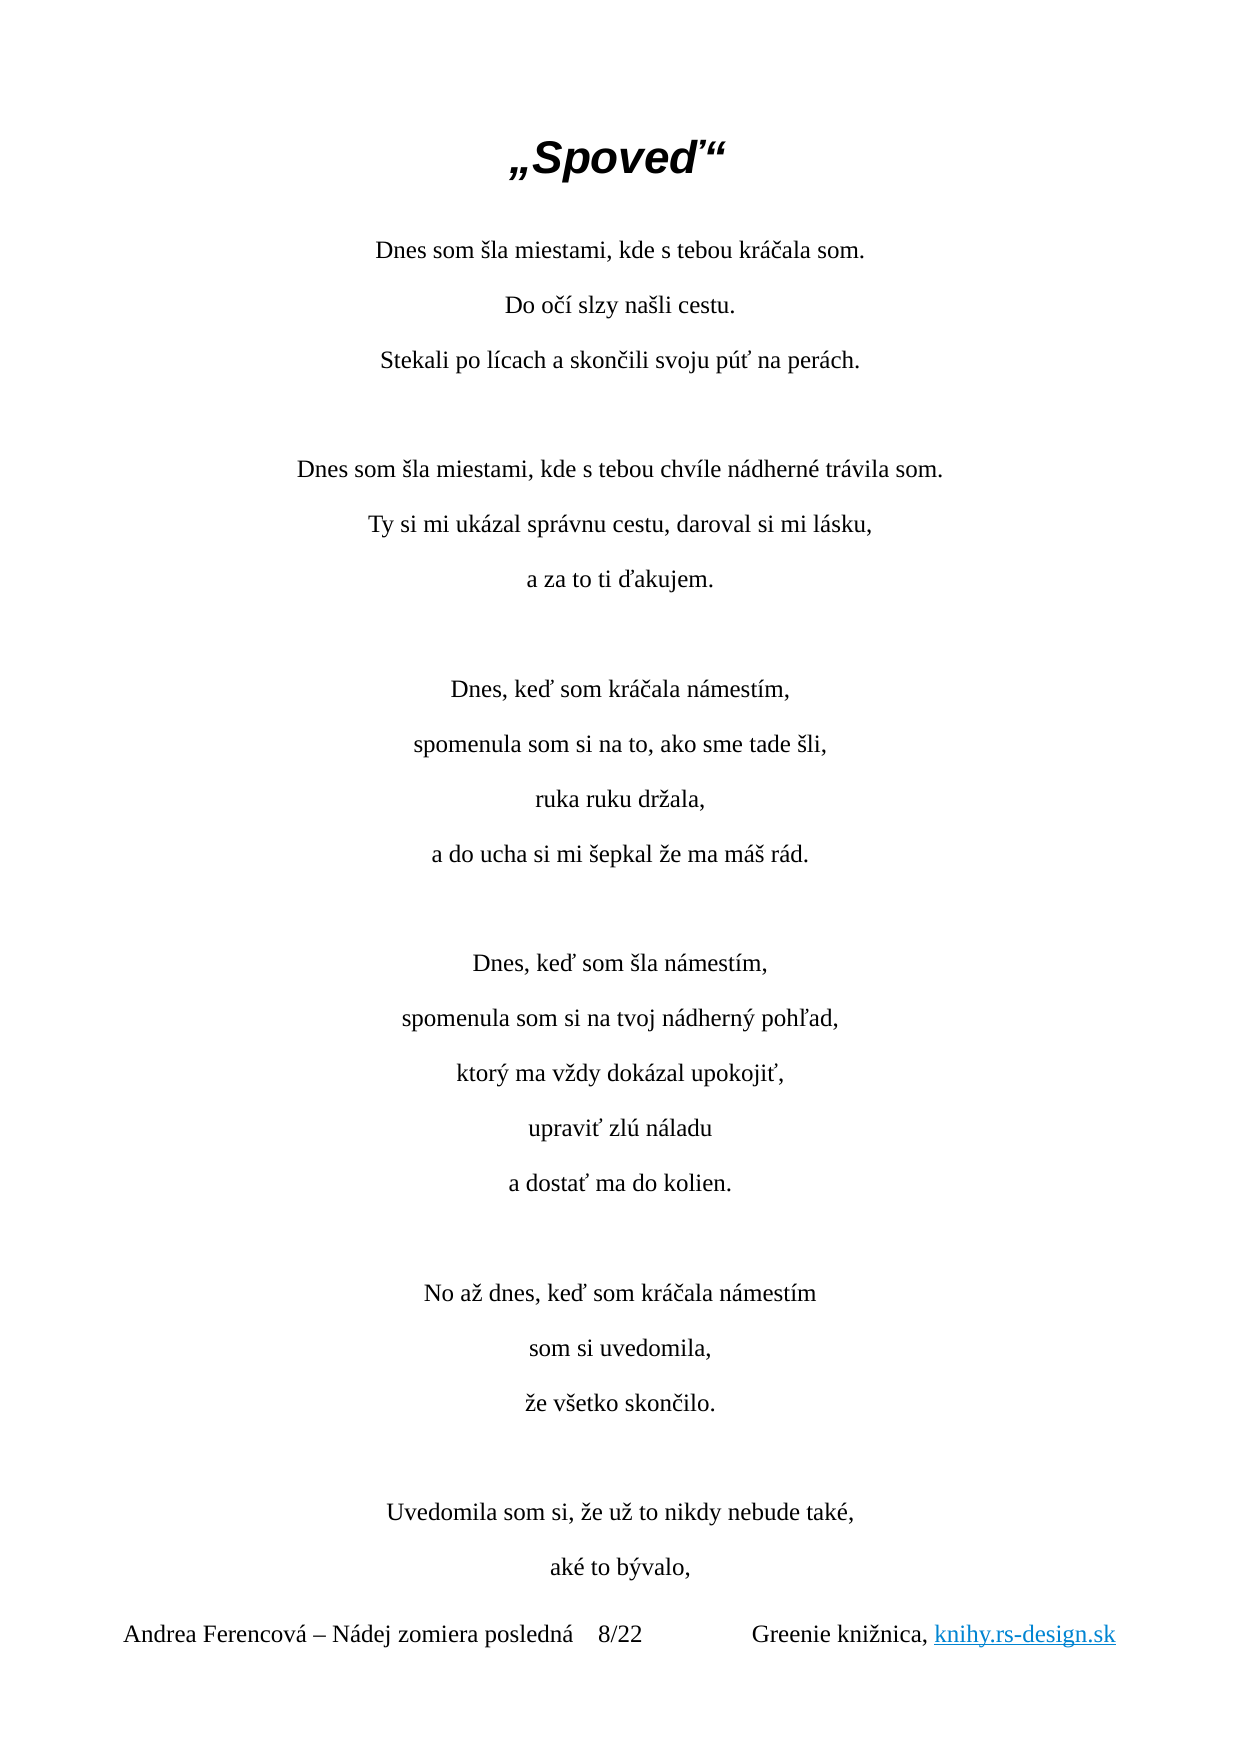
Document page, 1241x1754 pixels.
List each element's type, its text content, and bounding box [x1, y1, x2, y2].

text spomenula som si na to, ako sme tade šli, [106, 729, 1134, 758]
text Dnes, keď som kráčala námestím, [106, 674, 1134, 703]
text a za to ti ďakujem. [106, 564, 1134, 593]
text spomenula som si na tvoj nádherný pohľad, [106, 1003, 1134, 1032]
subtitle „Spoveď“ [106, 131, 1134, 184]
text Uvedomila som si, že už to nikdy nebude také, [106, 1497, 1134, 1526]
text a dostať ma do kolien. [106, 1168, 1134, 1197]
text Stekali po lícach a skončili svoju púť na perách. [106, 345, 1134, 373]
text ktorý ma vždy dokázal upokojiť, [106, 1058, 1134, 1087]
text Dnes som šla miestami, kde s tebou chvíle nádherné trávila som. [106, 454, 1134, 483]
text Ty si mi ukázal správnu cestu, daroval si mi lásku, [106, 509, 1134, 538]
text som si uvedomila, [106, 1333, 1134, 1362]
text upraviť zlú náladu [106, 1113, 1134, 1142]
text Dnes som šla miestami, kde s tebou kráčala som. [106, 235, 1134, 264]
text a do ucha si mi šepkal že ma máš rád. [106, 839, 1134, 867]
text aké to bývalo, [106, 1552, 1134, 1581]
text Dnes, keď som šla námestím, [106, 948, 1134, 977]
text No až dnes, keď som kráčala námestím [106, 1278, 1134, 1307]
text že všetko skončilo. [106, 1388, 1134, 1416]
text ruka ruku držala, [106, 784, 1134, 813]
text Do očí slzy našli cestu. [106, 290, 1134, 318]
